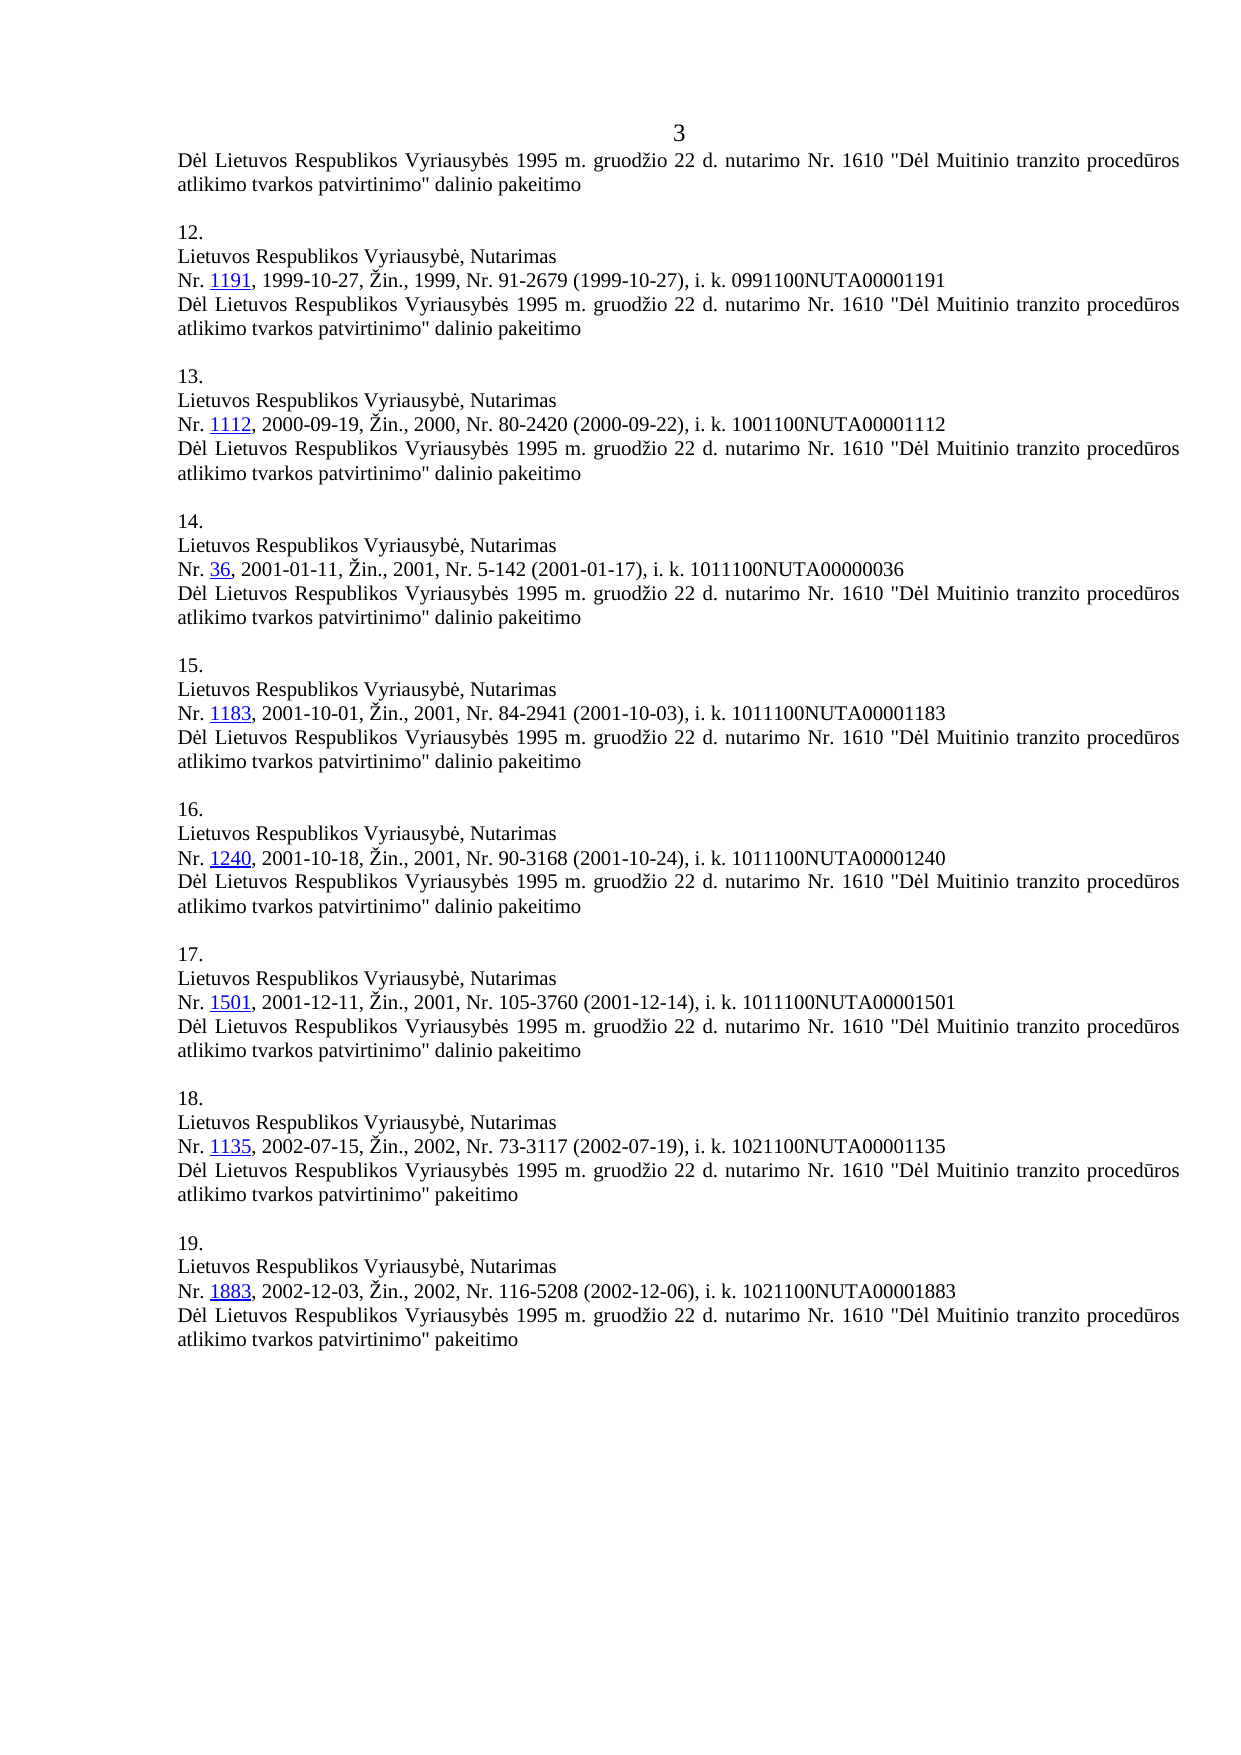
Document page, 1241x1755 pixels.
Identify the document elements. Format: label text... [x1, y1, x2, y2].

text 18. [177, 1086, 1181, 1110]
text Lietuvos Respublikos Vyriausybė, Nutarimas [177, 244, 1181, 268]
text Dėl Lietuvos Respublikos Vyriausybės 1995 m. gruodžio 22 d. nutarimo Nr. 1610 "Dėl Muitinio tranzito procedūros atlikimo tvarkos patvirtinimo" pakeitimo [177, 1303, 1181, 1351]
text Nr. 1883, 2002-12-03, Žin., 2002, Nr. 116-5208 (2002-12-06), i. k. 1021100NUTA00001883 [177, 1278, 1181, 1303]
text Dėl Lietuvos Respublikos Vyriausybės 1995 m. gruodžio 22 d. nutarimo Nr. 1610 "Dėl Muitinio tranzito procedūros atlikimo tvarkos patvirtinimo" dalinio pakeitimo [177, 869, 1181, 918]
text Dėl Lietuvos Respublikos Vyriausybės 1995 m. gruodžio 22 d. nutarimo Nr. 1610 "Dėl Muitinio tranzito procedūros atlikimo tvarkos patvirtinimo" dalinio pakeitimo [177, 148, 1181, 196]
text Nr. 1135, 2002-07-15, Žin., 2002, Nr. 73-3117 (2002-07-19), i. k. 1021100NUTA00001135 [177, 1134, 1181, 1158]
text Nr. 36, 2001-01-11, Žin., 2001, Nr. 5-142 (2001-01-17), i. k. 1011100NUTA00000036 [177, 557, 1181, 581]
text Lietuvos Respublikos Vyriausybė, Nutarimas [177, 1254, 1181, 1278]
text Dėl Lietuvos Respublikos Vyriausybės 1995 m. gruodžio 22 d. nutarimo Nr. 1610 "Dėl Muitinio tranzito procedūros atlikimo tvarkos patvirtinimo" pakeitimo [177, 1158, 1181, 1206]
text Lietuvos Respublikos Vyriausybė, Nutarimas [177, 1110, 1181, 1134]
text Dėl Lietuvos Respublikos Vyriausybės 1995 m. gruodžio 22 d. nutarimo Nr. 1610 "Dėl Muitinio tranzito procedūros atlikimo tvarkos patvirtinimo" dalinio pakeitimo [177, 725, 1181, 773]
text Nr. 1183, 2001-10-01, Žin., 2001, Nr. 84-2941 (2001-10-03), i. k. 1011100NUTA00001183 [177, 701, 1181, 725]
text Lietuvos Respublikos Vyriausybė, Nutarimas [177, 388, 1181, 412]
text Lietuvos Respublikos Vyriausybė, Nutarimas [177, 677, 1181, 701]
text 12. [177, 220, 1181, 244]
text Nr. 1501, 2001-12-11, Žin., 2001, Nr. 105-3760 (2001-12-14), i. k. 1011100NUTA00001501 [177, 990, 1181, 1014]
text 16. [177, 797, 1181, 821]
text Dėl Lietuvos Respublikos Vyriausybės 1995 m. gruodžio 22 d. nutarimo Nr. 1610 "Dėl Muitinio tranzito procedūros atlikimo tvarkos patvirtinimo" dalinio pakeitimo [177, 1014, 1181, 1062]
text 17. [177, 942, 1181, 966]
text Nr. 1191, 1999-10-27, Žin., 1999, Nr. 91-2679 (1999-10-27), i. k. 0991100NUTA00001191 [177, 268, 1181, 292]
text Lietuvos Respublikos Vyriausybė, Nutarimas [177, 533, 1181, 557]
text Lietuvos Respublikos Vyriausybė, Nutarimas [177, 966, 1181, 990]
text Lietuvos Respublikos Vyriausybė, Nutarimas [177, 821, 1181, 845]
text Dėl Lietuvos Respublikos Vyriausybės 1995 m. gruodžio 22 d. nutarimo Nr. 1610 "Dėl Muitinio tranzito procedūros atlikimo tvarkos patvirtinimo" dalinio pakeitimo [177, 436, 1181, 484]
text Dėl Lietuvos Respublikos Vyriausybės 1995 m. gruodžio 22 d. nutarimo Nr. 1610 "Dėl Muitinio tranzito procedūros atlikimo tvarkos patvirtinimo" dalinio pakeitimo [177, 581, 1181, 629]
text Nr. 1112, 2000-09-19, Žin., 2000, Nr. 80-2420 (2000-09-22), i. k. 1001100NUTA00001112 [177, 412, 1181, 436]
text 13. [177, 364, 1181, 388]
text 19. [177, 1230, 1181, 1254]
text Nr. 1240, 2001-10-18, Žin., 2001, Nr. 90-3168 (2001-10-24), i. k. 1011100NUTA00001240 [177, 845, 1181, 869]
text 15. [177, 653, 1181, 677]
text 14. [177, 508, 1181, 533]
text Dėl Lietuvos Respublikos Vyriausybės 1995 m. gruodžio 22 d. nutarimo Nr. 1610 "Dėl Muitinio tranzito procedūros atlikimo tvarkos patvirtinimo" dalinio pakeitimo [177, 292, 1181, 340]
